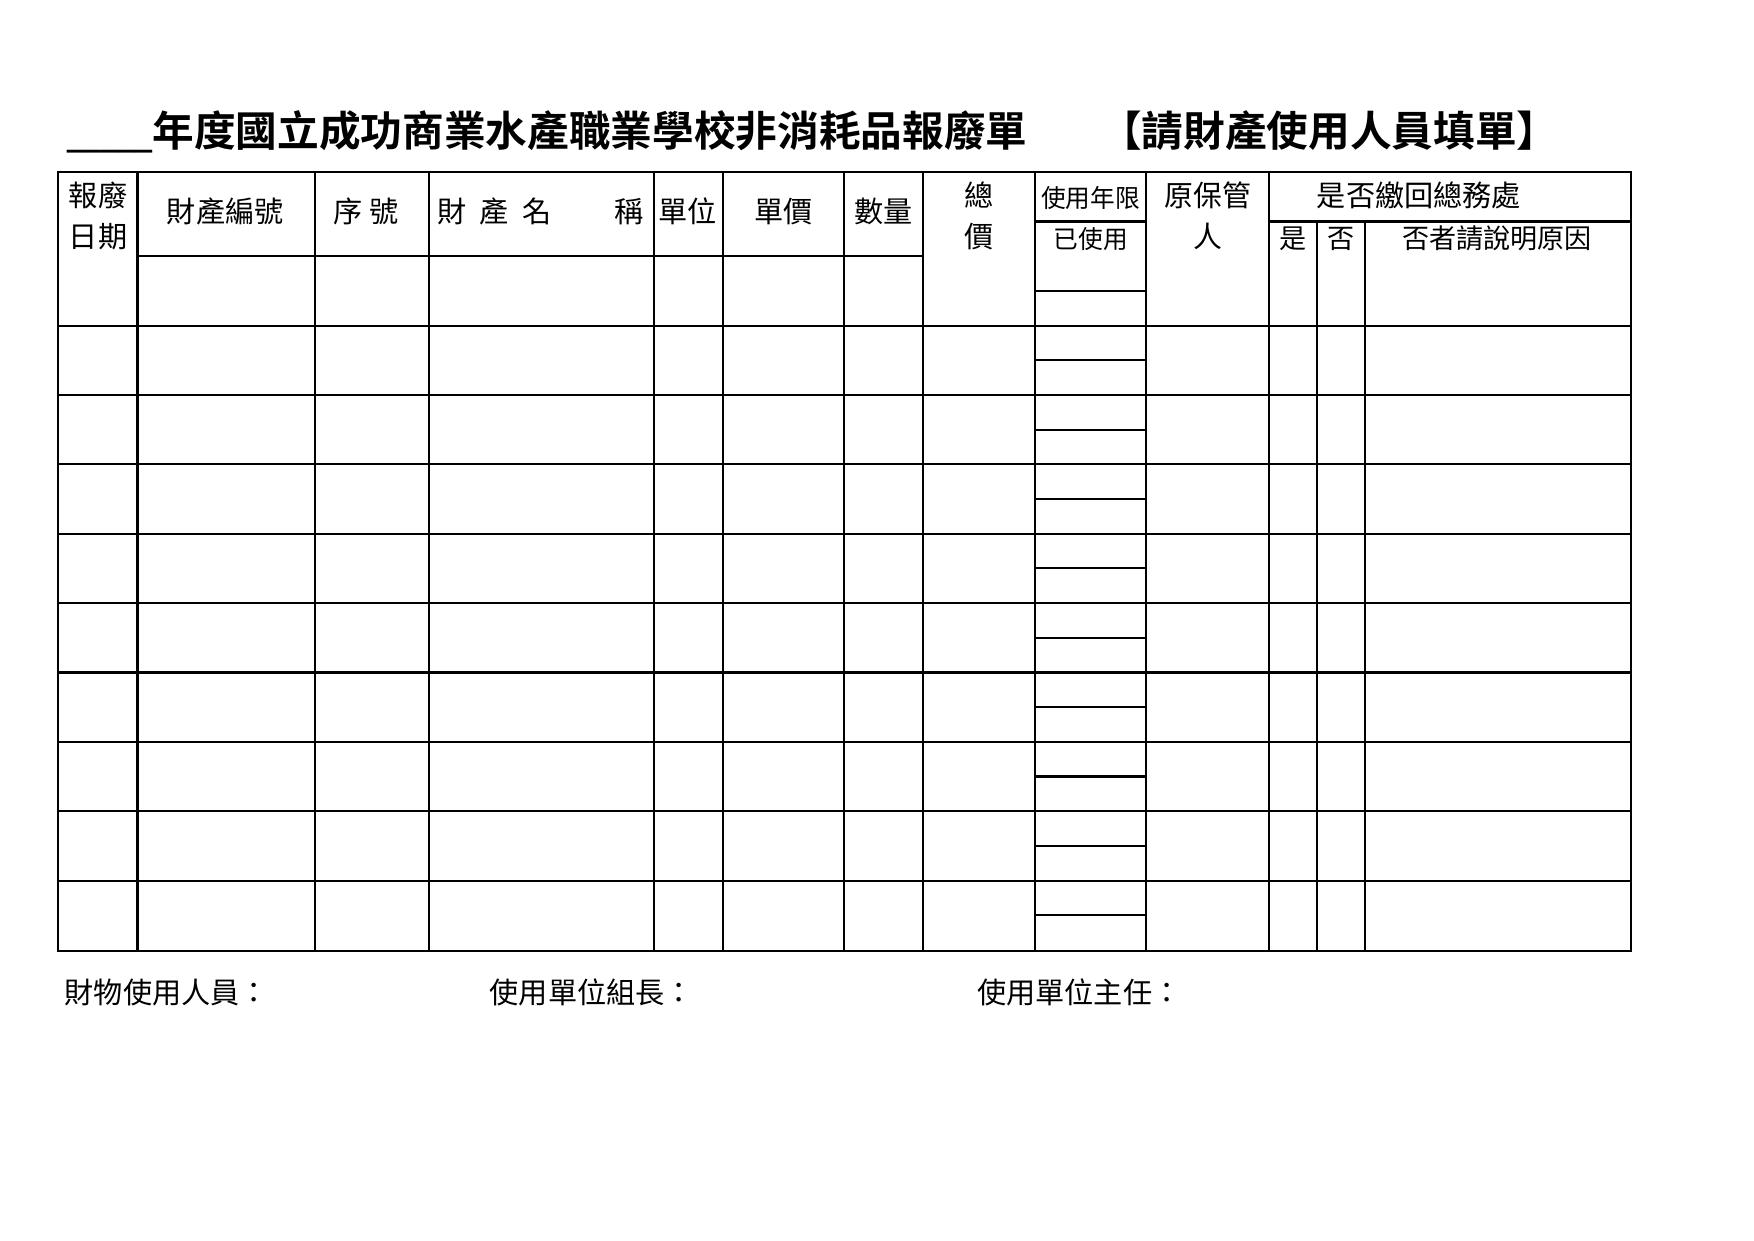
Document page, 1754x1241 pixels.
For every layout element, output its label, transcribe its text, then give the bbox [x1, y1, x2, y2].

table_cell [1318, 359, 1364, 394]
table_cell [724, 674, 843, 706]
table_cell [724, 465, 843, 498]
table_cell [1270, 214, 1317, 220]
table_cell [1036, 882, 1145, 914]
table_cell [845, 396, 922, 428]
table_cell [724, 429, 843, 463]
table_cell [924, 567, 1034, 602]
table_cell [430, 359, 600, 394]
table_cell [845, 290, 922, 324]
table_cell [1318, 465, 1364, 498]
table_cell [1147, 255, 1268, 290]
table_cell [924, 882, 1034, 914]
table_cell [316, 429, 428, 463]
table_cell [430, 535, 600, 567]
table_cell [316, 535, 428, 567]
table_cell [655, 637, 722, 671]
table_cell [430, 429, 600, 463]
table_cell [655, 743, 722, 775]
table_cell [600, 775, 653, 810]
table_cell [1366, 882, 1630, 914]
table_cell [1147, 743, 1268, 775]
table_cell [430, 327, 600, 359]
table_cell [1366, 812, 1630, 845]
table_cell [316, 674, 428, 706]
table_cell [655, 567, 722, 602]
table_cell [924, 498, 1034, 533]
table_cell [1036, 847, 1145, 879]
table_cell [724, 914, 843, 950]
table_cell [1366, 604, 1630, 637]
table_cell [655, 359, 722, 394]
table_header 財產編號 [139, 173, 314, 230]
table_cell [316, 743, 428, 775]
table_cell [1366, 359, 1630, 394]
table_cell [1318, 706, 1364, 741]
table_cell [845, 743, 922, 775]
table_cell [139, 498, 314, 533]
table_cell [1147, 498, 1268, 533]
table_cell [1318, 604, 1364, 637]
table_cell [430, 396, 600, 428]
table_cell [924, 775, 1034, 810]
table_cell [600, 743, 653, 775]
table_cell [430, 914, 600, 950]
table_cell [1270, 290, 1316, 324]
table_cell [139, 396, 314, 428]
table_cell [1270, 845, 1316, 879]
table_cell [845, 845, 922, 879]
table_cell [59, 290, 136, 324]
table_cell [845, 882, 922, 914]
table_cell [1318, 290, 1364, 324]
table_cell [924, 535, 1034, 567]
table_cell [139, 637, 314, 671]
table_cell [1270, 882, 1316, 914]
table_cell [139, 359, 314, 394]
table_cell [59, 775, 136, 810]
table_cell [600, 882, 653, 914]
table_cell [1270, 359, 1316, 394]
table_cell [1366, 429, 1630, 463]
text _____年度國立成功商業水產職業學校非消耗品報廢單 【請財產使用人員填單】 [67, 106, 1629, 156]
table_cell [59, 914, 136, 950]
table_cell [655, 396, 722, 428]
table_cell [139, 327, 314, 359]
table_cell [316, 604, 428, 637]
table_cell [139, 535, 314, 567]
table_cell [59, 812, 136, 845]
table_cell [1270, 604, 1316, 637]
table_cell [724, 706, 843, 741]
table_cell [1147, 327, 1268, 359]
table_cell [139, 674, 314, 706]
table_cell [1318, 498, 1364, 533]
table_cell [845, 567, 922, 602]
table_cell [724, 604, 843, 637]
table_cell [845, 465, 922, 498]
table_cell [1270, 706, 1316, 741]
table_cell [924, 396, 1034, 428]
table_header 使用年限 [1036, 173, 1145, 213]
table_cell [1318, 327, 1364, 359]
table_cell [59, 535, 136, 567]
table_cell [430, 775, 600, 810]
table_cell [1036, 327, 1145, 359]
table_cell 否 [1318, 223, 1364, 255]
table_cell [1147, 706, 1268, 741]
table_cell [1147, 396, 1268, 428]
table_cell [600, 674, 653, 706]
table_cell [139, 567, 314, 602]
table_cell [139, 845, 314, 879]
table_cell [1036, 214, 1145, 220]
table_cell 人 [1147, 214, 1268, 255]
table_cell [1366, 706, 1630, 741]
table_header [1270, 173, 1317, 213]
table_cell [139, 882, 314, 914]
table_cell [59, 743, 136, 775]
table_header 數量 [845, 173, 922, 230]
table_cell [59, 882, 136, 914]
table_cell [316, 465, 428, 498]
table_cell [430, 290, 600, 324]
table_cell [1318, 255, 1364, 290]
table_cell [1147, 674, 1268, 706]
table_cell [1318, 429, 1364, 463]
table_cell [1036, 708, 1145, 741]
table_cell [724, 845, 843, 879]
table_cell [316, 882, 428, 914]
table_cell [139, 743, 314, 775]
table_cell [1318, 812, 1364, 845]
table_cell [655, 465, 722, 498]
table_cell [845, 604, 922, 637]
table_cell [724, 257, 843, 290]
table_cell [1366, 327, 1630, 359]
table_header 報廢 [59, 173, 136, 213]
table_cell [600, 914, 653, 950]
table_cell [430, 567, 600, 602]
table_cell [59, 674, 136, 706]
table_cell [724, 359, 843, 394]
table_cell 日期 [59, 214, 136, 255]
table_cell [139, 465, 314, 498]
table_cell [1036, 639, 1145, 671]
table_cell 已使用 [1036, 223, 1145, 255]
table_cell [139, 290, 314, 324]
table_cell [1147, 775, 1268, 810]
table_cell [59, 429, 136, 463]
table_cell [655, 290, 722, 324]
table_cell [1366, 914, 1630, 950]
table_cell [600, 706, 653, 741]
table_cell [430, 706, 600, 741]
table_cell [139, 604, 314, 637]
table_cell [1036, 361, 1145, 394]
table_cell [59, 604, 136, 637]
table_cell [139, 257, 314, 290]
table_cell [600, 604, 653, 637]
table_cell [316, 567, 428, 602]
table_cell [724, 327, 843, 359]
table_cell [1366, 674, 1630, 706]
table_cell [724, 637, 843, 671]
table_cell [139, 812, 314, 845]
table_cell [59, 498, 136, 533]
table_cell [655, 604, 722, 637]
table_cell [1036, 431, 1145, 463]
table_cell [1366, 743, 1630, 775]
table_cell [1318, 396, 1364, 428]
table_cell [139, 914, 314, 950]
table_cell [316, 914, 428, 950]
table_cell [1036, 812, 1145, 845]
table_cell [924, 637, 1034, 671]
table_cell [924, 706, 1034, 741]
table_cell [845, 230, 922, 255]
table_cell [1366, 775, 1630, 810]
table_cell 否者請說明原因 [1366, 223, 1630, 255]
table_cell [1318, 567, 1364, 602]
table_cell [430, 498, 600, 533]
table_cell 是 [1270, 223, 1316, 255]
table_cell [924, 914, 1034, 950]
table_cell [655, 812, 722, 845]
table_cell [1318, 637, 1364, 671]
table_cell [1036, 674, 1145, 706]
table_cell [724, 567, 843, 602]
table_cell [1036, 396, 1145, 428]
table_cell [600, 465, 653, 498]
table_cell [924, 290, 1034, 324]
table_cell [59, 359, 136, 394]
table_cell [724, 743, 843, 775]
table_cell [430, 604, 600, 637]
table_cell [1147, 604, 1268, 637]
table_cell [1147, 845, 1268, 879]
table_header 財 產 名 [430, 173, 600, 230]
table_cell [924, 327, 1034, 359]
table_cell [1147, 812, 1268, 845]
table_cell [924, 845, 1034, 879]
table_cell [724, 535, 843, 567]
table_cell [1270, 327, 1316, 359]
table_cell [316, 812, 428, 845]
table_cell [430, 882, 600, 914]
table_cell [600, 637, 653, 671]
table_cell [59, 255, 136, 290]
table_cell [655, 706, 722, 741]
table_cell [1270, 637, 1316, 671]
table_cell [724, 882, 843, 914]
table_cell [655, 257, 722, 290]
table_cell [600, 429, 653, 463]
table_header 原保管 [1147, 173, 1268, 213]
table_cell [139, 775, 314, 810]
table_cell [1270, 429, 1316, 463]
table_cell [724, 396, 843, 428]
table_cell [1366, 637, 1630, 671]
table_cell [655, 845, 722, 879]
table_cell [655, 914, 722, 950]
table_cell [139, 230, 314, 255]
table_header 總 [924, 173, 1034, 213]
table_cell [1147, 882, 1268, 914]
table_cell [600, 290, 653, 324]
table_cell [600, 396, 653, 428]
table_cell [430, 845, 600, 879]
table_cell [845, 706, 922, 741]
table_cell [316, 257, 428, 290]
text 財物使用人員： 使用單位組長： 使用單位主任： [64, 975, 1629, 1010]
table_cell [845, 429, 922, 463]
table_cell [1366, 290, 1630, 324]
table_cell [1036, 778, 1145, 810]
table_cell [845, 775, 922, 810]
table_cell [316, 498, 428, 533]
table_cell [600, 327, 653, 359]
table_cell [1366, 465, 1630, 498]
table_cell [1147, 535, 1268, 567]
table_cell [430, 465, 600, 498]
table_cell [1318, 743, 1364, 775]
table_cell [1147, 359, 1268, 394]
table_cell [845, 327, 922, 359]
table_cell [600, 812, 653, 845]
table_cell [845, 359, 922, 394]
table_cell [59, 567, 136, 602]
table_cell [600, 535, 653, 567]
table_cell [316, 327, 428, 359]
table_cell [1366, 535, 1630, 567]
table_cell [1270, 396, 1316, 428]
table_cell [1036, 292, 1145, 324]
table_cell [316, 845, 428, 879]
table_cell [1147, 567, 1268, 602]
table_cell [1270, 775, 1316, 810]
table_cell [1318, 882, 1364, 914]
table_cell [430, 674, 600, 706]
table_cell [1036, 604, 1145, 637]
table_cell [600, 257, 653, 290]
table_cell [430, 812, 600, 845]
table_cell [845, 812, 922, 845]
table_cell [1147, 914, 1268, 950]
table_cell 價 [924, 214, 1034, 255]
table_cell [1318, 914, 1364, 950]
table_cell [655, 327, 722, 359]
table_header 序 號 [316, 173, 428, 230]
table_cell [924, 674, 1034, 706]
table_cell [59, 396, 136, 428]
table_cell [1317, 214, 1364, 220]
table_cell [724, 812, 843, 845]
table_cell [1270, 567, 1316, 602]
table_cell [1366, 396, 1630, 428]
table_header 單價 [724, 173, 843, 230]
table_cell [1147, 465, 1268, 498]
table_cell [845, 637, 922, 671]
table_header 稱 [600, 173, 653, 230]
table_header 是否繳回總務處 [1317, 173, 1630, 213]
table_cell [59, 637, 136, 671]
table_cell [845, 674, 922, 706]
table_cell [1366, 845, 1630, 879]
table_cell [724, 290, 843, 324]
table_cell [316, 775, 428, 810]
table_cell [1270, 743, 1316, 775]
table_cell [1318, 775, 1364, 810]
table_cell [1270, 255, 1316, 290]
table_cell [1366, 567, 1630, 602]
table_cell [1318, 674, 1364, 706]
table_cell [1036, 569, 1145, 602]
table_cell [1270, 535, 1316, 567]
table_cell [924, 812, 1034, 845]
table_cell [430, 230, 600, 255]
table_cell [1036, 743, 1145, 775]
table_cell [139, 429, 314, 463]
table_cell [655, 535, 722, 567]
table_cell [655, 230, 722, 255]
table_cell [724, 775, 843, 810]
table_cell [655, 775, 722, 810]
table_cell [430, 257, 600, 290]
table_cell [924, 429, 1034, 463]
table_cell [1147, 637, 1268, 671]
table_cell [655, 674, 722, 706]
table_cell [845, 535, 922, 567]
table_cell [316, 637, 428, 671]
table_cell [316, 230, 428, 255]
table_cell [1270, 498, 1316, 533]
table_cell [600, 498, 653, 533]
table_cell [1318, 535, 1364, 567]
table_cell [600, 230, 653, 255]
table_cell [924, 255, 1034, 290]
table_cell [1036, 255, 1145, 290]
table_cell [1270, 465, 1316, 498]
table_header 單位 [655, 173, 722, 230]
table_cell [59, 845, 136, 879]
table_cell [724, 230, 843, 255]
table_cell [1036, 916, 1145, 950]
table_cell [924, 465, 1034, 498]
table_cell [1270, 914, 1316, 950]
table_cell [1366, 498, 1630, 533]
table_cell [924, 359, 1034, 394]
table_cell [655, 498, 722, 533]
table_cell [1365, 214, 1630, 220]
table_cell [59, 706, 136, 741]
table_cell [600, 845, 653, 879]
table_cell [724, 498, 843, 533]
table_cell [1270, 674, 1316, 706]
table_cell [1036, 465, 1145, 498]
table_cell [1036, 500, 1145, 533]
table_cell [316, 290, 428, 324]
table_cell [316, 396, 428, 428]
table_cell [600, 567, 653, 602]
table_cell [1366, 255, 1630, 290]
table_cell [1036, 535, 1145, 567]
table_cell [924, 604, 1034, 637]
table_cell [600, 359, 653, 394]
table_cell [1147, 290, 1268, 324]
table_cell [316, 706, 428, 741]
table_cell [59, 327, 136, 359]
table_cell [655, 882, 722, 914]
table_cell [430, 637, 600, 671]
table_cell [1270, 812, 1316, 845]
table_cell [845, 257, 922, 290]
table_cell [655, 429, 722, 463]
table_cell [316, 359, 428, 394]
table_cell [139, 706, 314, 741]
table_cell [59, 465, 136, 498]
table_cell [845, 914, 922, 950]
table_cell [845, 498, 922, 533]
table_cell [1318, 845, 1364, 879]
table_cell [924, 743, 1034, 775]
table_cell [430, 743, 600, 775]
table_cell [1147, 429, 1268, 463]
